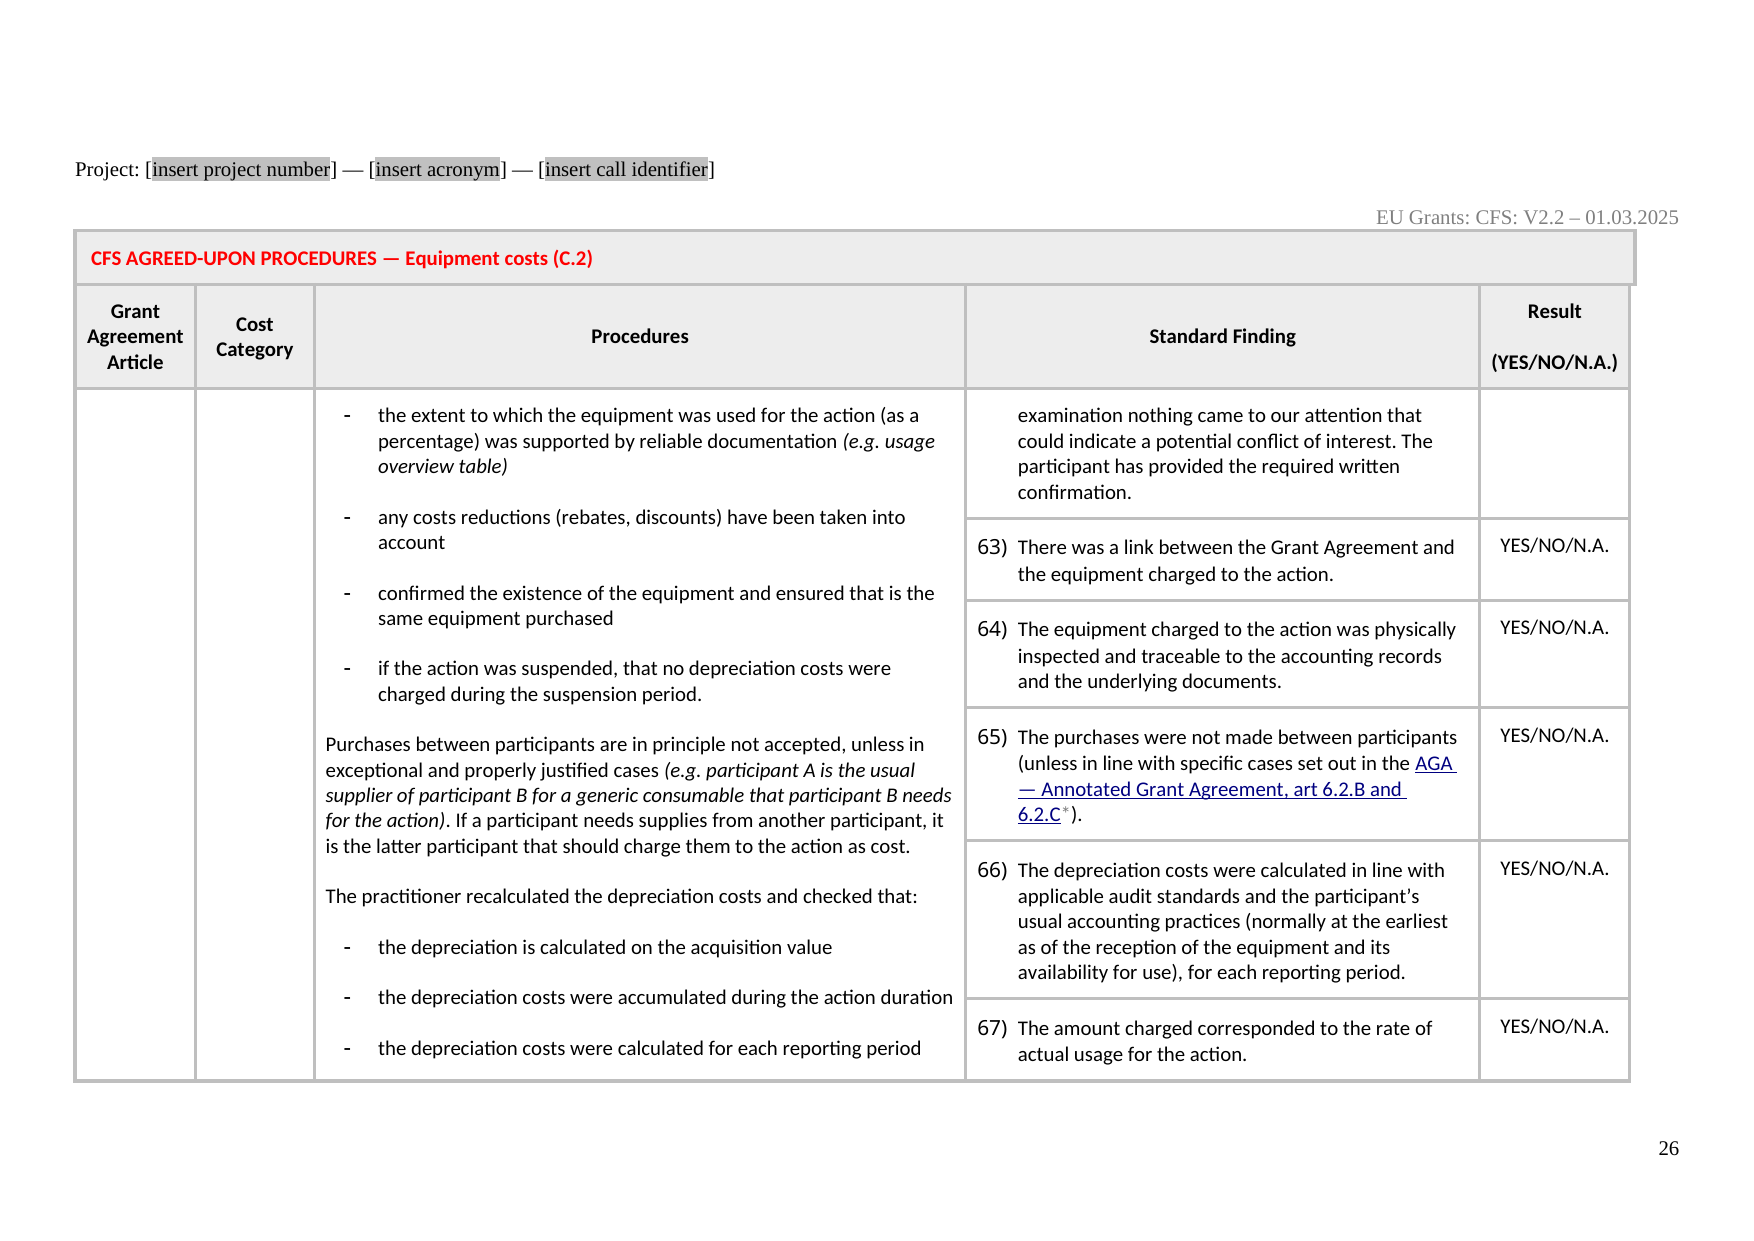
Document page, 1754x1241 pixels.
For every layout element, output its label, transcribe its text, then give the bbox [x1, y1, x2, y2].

table_cell [1631, 599, 1635, 706]
table_cell The equipment charged to the action was physically inspected and traceable to the accounting records and the underlying documents. [967, 602, 1478, 706]
table_cell [1631, 387, 1635, 517]
table_cell Grant Agreement Article [77, 286, 194, 387]
table_cell [1631, 839, 1635, 997]
table_cell [1631, 286, 1635, 387]
table_cell The amount charged corresponded to the rate of actual usage for the action. [967, 1000, 1478, 1079]
table_cell [197, 390, 313, 1079]
table_cell Result (YES/NO/N.A.) [1481, 286, 1628, 387]
table_cell The purchases were not made between participants (unless in line with specific cases set out in the AGA — Annotated Grant Agreement, art 6.2.B and 6.2.C*). [967, 709, 1478, 839]
table_cell YES/NO/N.A. [1481, 1000, 1628, 1079]
table_cell YES/NO/N.A. [1481, 842, 1628, 997]
table_cell [1631, 706, 1635, 839]
table_cell [1481, 390, 1628, 517]
table_cell examination nothing came to our attention that could indicate a potential conflict of interest. The participant has provided the required written confirmation. [967, 390, 1478, 517]
table_cell YES/NO/N.A. [1481, 520, 1628, 599]
table_cell For the equipment included in the sample: The practitioner carried out the general checks for eligibility and ineligibility of costs (see above). The practitioner carried out the general checks for eligibility of purchase costs (see above). To confirm the standard findings in the next column for purchases of equipment, infrastructure or other assets used for the action (‘equipment’), the practitioner checked that: they were entered in the accounting system and written off in accordance with the participant’s usual accounting practices and with international accounting standards; they were correctly allocated to the action (with supporting documents such as delivery note invoice or any other proof demonstrating the link to the action) the extent to which the equipment was used for the action (as a percentage) was supported by reliable documentation (e.g. usage overview table) any costs reductions (rebates, discounts) have been taken into account confirmed the existence of the equipment and ensured that is the same equipment purchased if the action was suspended, that no depreciation costs were charged during the suspension period. Purchases between participants are in principle not accepted, unless in exceptional and properly justified cases (e.g. participant A is the usual supplier of participant B for a generic consumable that participant B needs for the action). If a participant needs supplies from another participant, it is the latter participant that should charge them to the action as cost. The practitioner recalculated the depreciation costs and checked that: the depreciation is calculated on the acquisition value the depreciation costs were accumulated during the action duration the depreciation costs were calculated for each reporting period according to the rate of use for the project (if the participant does not use the equipment exclusively for the action, only the portion used on the action may be charged) the participant did not charge depreciation from a date before reception of the equipment. Eligible depreciation of an equipment begins when it is available for use in the action the depreciation costs do not exceed the equipment purchase price. The depreciable amount (purchase price) of the equipment must be allocated on a systematic basis over its useful life (i.e. the period during which the equipment is expected to be usable). If the equipment’s useful life is more than a year, the participant cannot charge the total cost of the item in a single year unless the Grant Agreement explicitly foresees that option. Apart from depreciation costs, costs for renting or leasing equipment, infrastructure or other assets, are also eligible as equipment costs if they do not exceed the depreciation costs of similar equipment, infrastructure or assets and do not include any financing fees. If the equipment was not purchased but rented or leased, the practitioner should also check that the costs: do not exceed the depreciation costs of similar equipment, infrastructure or assets do not include any financing fees (e.g. finance charges included in the finance lease payments or interests on loans taken to finance the purchase) there is no double charging of costs (e.g. no charging of depreciation costs for equipment previously funded at full cost by an EU grant). [316, 390, 964, 1079]
table_cell YES/NO/N.A. [1481, 709, 1628, 839]
table_cell YES/NO/N.A. [1481, 602, 1628, 706]
table_cell [77, 390, 194, 1079]
table_cell Cost Category [197, 286, 313, 387]
table_cell Procedures [316, 286, 964, 387]
table_cell Standard Finding [967, 286, 1478, 387]
table_cell [1631, 517, 1635, 599]
table_cell The depreciation costs were calculated in line with applicable audit standards and the participant’s usual accounting practices (normally at the earliest as of the reception of the equipment and its availability for use), for each reporting period. [967, 842, 1478, 997]
table_header CFS AGREED-UPON PROCEDURES — Equipment costs (C.2) [77, 232, 1633, 283]
table_cell There was a link between the Grant Agreement and the equipment charged to the action. [967, 520, 1478, 599]
table_cell [1631, 997, 1635, 1079]
